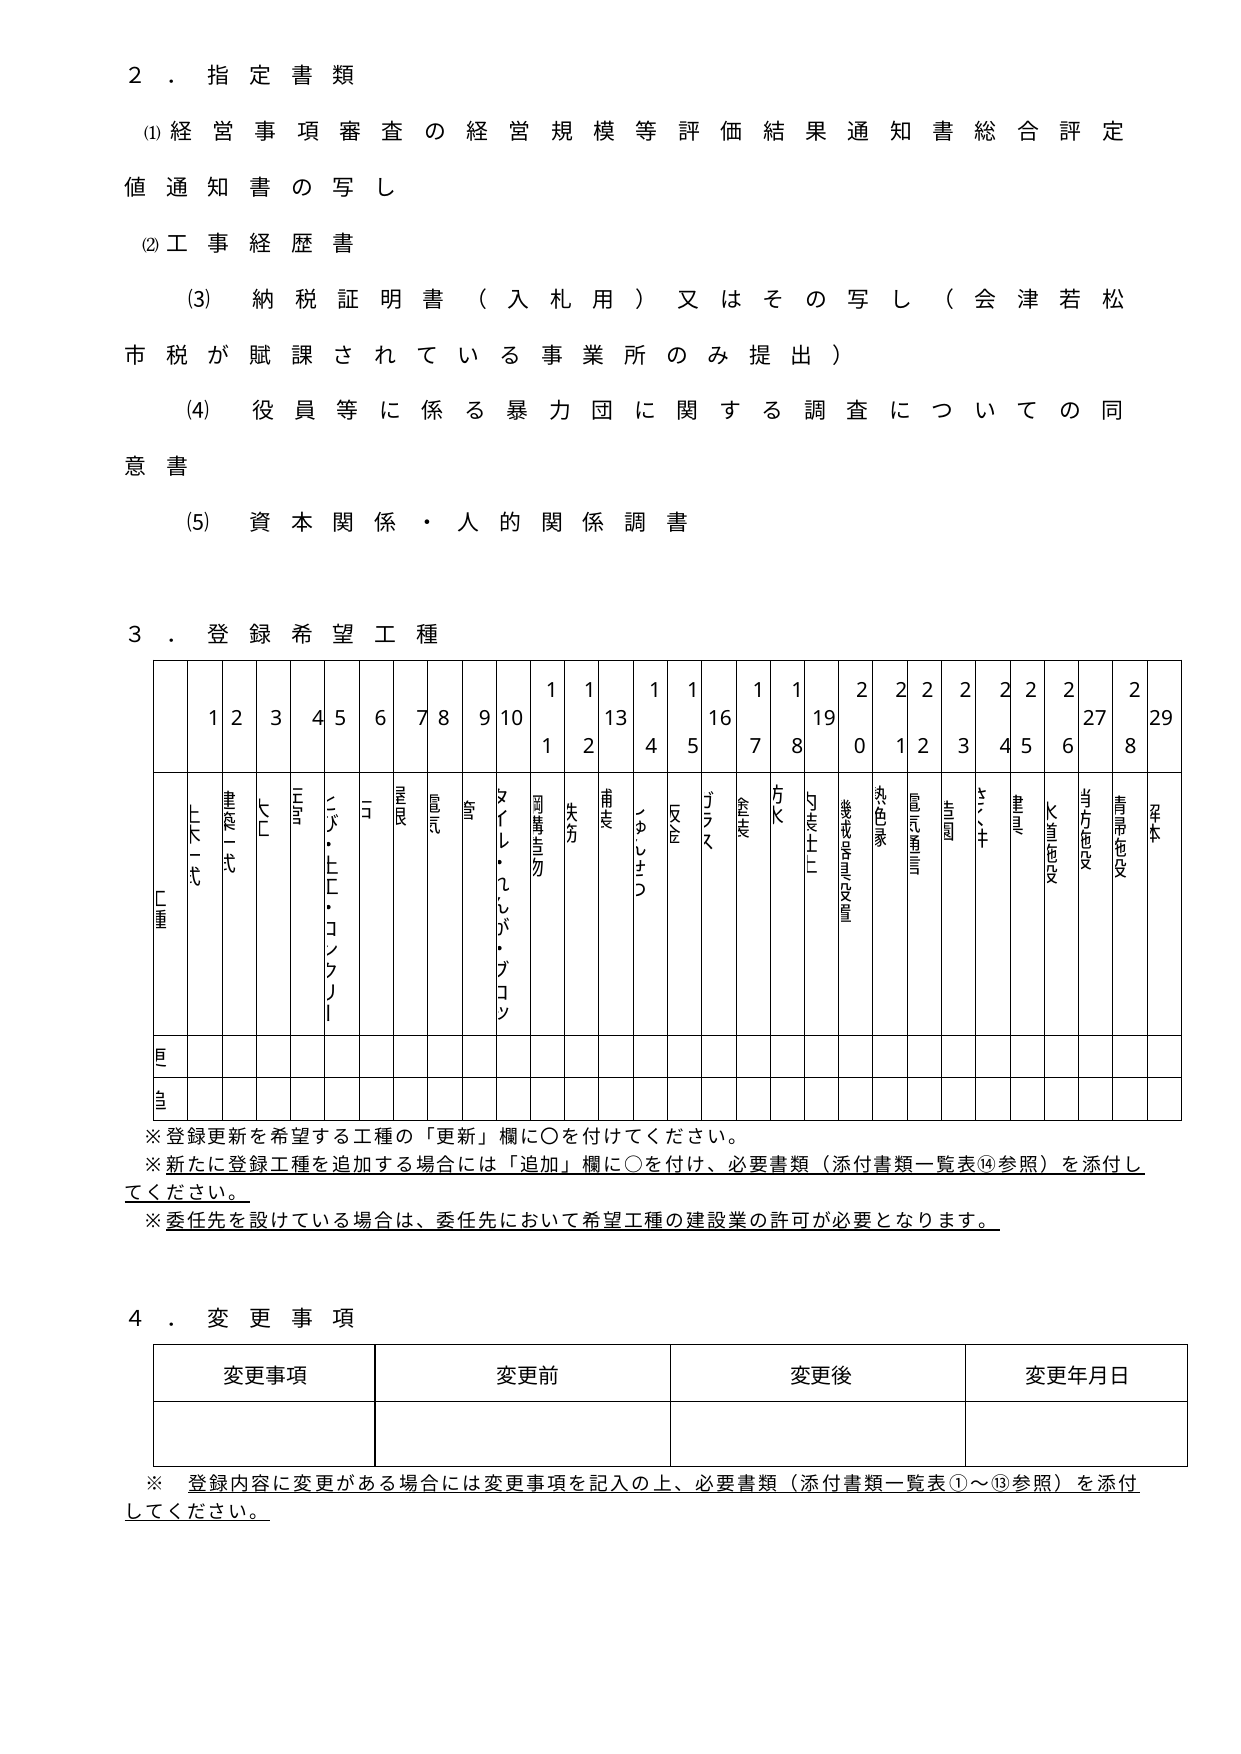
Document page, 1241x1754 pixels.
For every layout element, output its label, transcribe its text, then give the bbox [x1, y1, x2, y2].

table_cell しゅんせつ [634, 773, 667, 1035]
table_cell [1045, 1078, 1078, 1120]
table_cell [188, 1078, 222, 1120]
table_cell [805, 1078, 838, 1120]
table_cell ガラス [702, 773, 736, 1035]
table_cell 鉄筋 [565, 773, 598, 1035]
table_cell とび・土工・コンクリート [325, 773, 359, 1035]
table_cell [702, 1078, 736, 1120]
table_cell [942, 1036, 975, 1077]
table_cell 更新 [154, 1036, 187, 1077]
text ３．登録希望工種 [124, 604, 1145, 659]
table_header 22 [908, 661, 941, 772]
table_cell [737, 1078, 770, 1120]
table_header 変更年月日 [966, 1345, 1187, 1401]
table_header 11 [531, 661, 564, 772]
table_cell 防水 [771, 773, 804, 1035]
table_cell [463, 1078, 496, 1120]
text ※ 登録内容に変更がある場合には変更事項を記入の上、必要書類（添付書類一覧表①～⑬参照）を添付してください。 [124, 1467, 1139, 1523]
table_header 15 [668, 661, 701, 772]
table_cell [325, 1036, 359, 1077]
text ⑶ 納税証明書（入札用）又はその写し（会津若松市税が賦課されている事業所のみ提出） [124, 269, 1145, 380]
table_cell [394, 1036, 427, 1077]
table_header 12 [565, 661, 598, 772]
table_header 4 [291, 661, 324, 772]
table_cell [291, 1036, 324, 1077]
table_cell [634, 1036, 667, 1077]
table_cell [839, 1078, 872, 1120]
text ⑴ 経営事項審査の経営規模等評価結果通知書総合評定値通知書の写し [124, 101, 1145, 213]
table_cell [1045, 1036, 1078, 1077]
table_cell 建築一式 [223, 773, 256, 1035]
table_cell 石 [360, 773, 393, 1035]
table_header 25 [1011, 661, 1044, 772]
table_cell 造園 [942, 773, 975, 1035]
table_cell [839, 1036, 872, 1077]
table_cell [702, 1036, 736, 1077]
table_cell [908, 1036, 941, 1077]
table_cell [291, 1078, 324, 1120]
table_header 17 [737, 661, 770, 772]
table_cell [634, 1078, 667, 1120]
table_header 2 [223, 661, 256, 772]
text ⑵ 工事経歴書 [124, 213, 1145, 269]
table_cell [942, 1078, 975, 1120]
table_cell [671, 1402, 965, 1466]
table_cell 内装仕上 [805, 773, 838, 1035]
table_cell [1148, 1078, 1181, 1120]
table_cell [908, 1078, 941, 1120]
table_header 23 [942, 661, 975, 772]
table_header 27 [1079, 661, 1112, 772]
table_cell [737, 1036, 770, 1077]
table_header 3 [257, 661, 290, 772]
table_header 変更事項 [154, 1345, 374, 1401]
table_header 7 [394, 661, 427, 772]
table_cell 機械器具設置 [839, 773, 872, 1035]
table_header 8 [428, 661, 462, 772]
table_cell 管 [463, 773, 496, 1035]
table_header 6 [360, 661, 393, 772]
table_cell [257, 1078, 290, 1120]
table_cell [805, 1036, 838, 1077]
table_header 1 [188, 661, 222, 772]
table_header 14 [634, 661, 667, 772]
table_cell [1113, 1036, 1147, 1077]
table_header 変更後 [671, 1345, 965, 1401]
table_cell 土木一式 [188, 773, 222, 1035]
table_cell [976, 1036, 1010, 1077]
table_cell 建具 [1011, 773, 1044, 1035]
table_cell 塗装 [737, 773, 770, 1035]
text ※ 登録更新を希望する工種の「更新」欄に〇を付けてください。 [124, 1121, 1145, 1149]
text ２．指定書類 [124, 45, 1145, 101]
table_header [154, 661, 187, 772]
table_cell [463, 1036, 496, 1077]
table_cell 電気 [428, 773, 462, 1035]
table_cell [1011, 1078, 1044, 1120]
table_cell 熱絶縁 [873, 773, 907, 1035]
table_cell [599, 1078, 633, 1120]
table_header 28 [1113, 661, 1147, 772]
table_cell 電気通信 [908, 773, 941, 1035]
table_header 26 [1045, 661, 1078, 772]
table_cell [428, 1036, 462, 1077]
table_cell [376, 1402, 670, 1466]
table_cell [394, 1078, 427, 1120]
table_cell 舗装 [599, 773, 633, 1035]
table_cell [154, 1402, 374, 1466]
table_header 19 [805, 661, 838, 772]
table_cell [771, 1036, 804, 1077]
table_cell タイル・れんが・ブロック [497, 773, 530, 1035]
table_cell 解体 [1148, 773, 1181, 1035]
table_header 9 [463, 661, 496, 772]
table_cell [428, 1078, 462, 1120]
table_cell [873, 1078, 907, 1120]
table_cell [531, 1036, 564, 1077]
table_cell [565, 1078, 598, 1120]
table_cell [771, 1078, 804, 1120]
table_cell 左官 [291, 773, 324, 1035]
table_cell [966, 1402, 1187, 1466]
table_cell [1148, 1036, 1181, 1077]
table_cell [360, 1036, 393, 1077]
table_header 24 [976, 661, 1010, 772]
table_cell [188, 1036, 222, 1077]
table_header 21 [873, 661, 907, 772]
table_header 変更前 [376, 1345, 670, 1401]
text ※ 新たに登録工種を追加する場合には「追加」欄に○を付け、必要書類（添付書類一覧表⑭参照）を添付してください。 [124, 1149, 1145, 1204]
table_cell [257, 1036, 290, 1077]
text ４．変更事項 [124, 1288, 1131, 1344]
table_cell 板金 [668, 773, 701, 1035]
table_cell [223, 1078, 256, 1120]
table_header 10 [497, 661, 530, 772]
table_cell [668, 1078, 701, 1120]
table_header 16 [702, 661, 736, 772]
table_cell [1079, 1036, 1112, 1077]
table_cell 追加 [154, 1078, 187, 1120]
table_cell [1113, 1078, 1147, 1120]
table_header 13 [599, 661, 633, 772]
table_cell 水道施設 [1045, 773, 1078, 1035]
table_cell [1011, 1036, 1044, 1077]
table_cell [599, 1036, 633, 1077]
text ※ 委任先を設けている場合は、委任先において希望工種の建設業の許可が必要となります。 [124, 1204, 1145, 1232]
table_cell [1079, 1078, 1112, 1120]
table_cell 大工 [257, 773, 290, 1035]
table_cell 清掃施設 [1113, 773, 1147, 1035]
table_cell [223, 1036, 256, 1077]
table_header 29 [1148, 661, 1181, 772]
table_cell [360, 1078, 393, 1120]
table_header 5 [325, 661, 359, 772]
table_header 20 [839, 661, 872, 772]
table_cell [565, 1036, 598, 1077]
table_cell [873, 1036, 907, 1077]
table_cell さく井 [976, 773, 1010, 1035]
table_cell 屋根 [394, 773, 427, 1035]
text ⑸ 資本関係・人的関係調書 [124, 492, 1145, 548]
text ⑷ 役員等に係る暴力団に関する調査についての同意書 [124, 380, 1145, 492]
table_cell 鋼構造物 [531, 773, 564, 1035]
table_cell [497, 1036, 530, 1077]
table_cell 工種 [154, 773, 187, 1035]
table_cell [325, 1078, 359, 1120]
table_cell [668, 1036, 701, 1077]
table_cell 消防施設 [1079, 773, 1112, 1035]
table_cell [531, 1078, 564, 1120]
table_cell [976, 1078, 1010, 1120]
table_cell [497, 1078, 530, 1120]
table_header 18 [771, 661, 804, 772]
